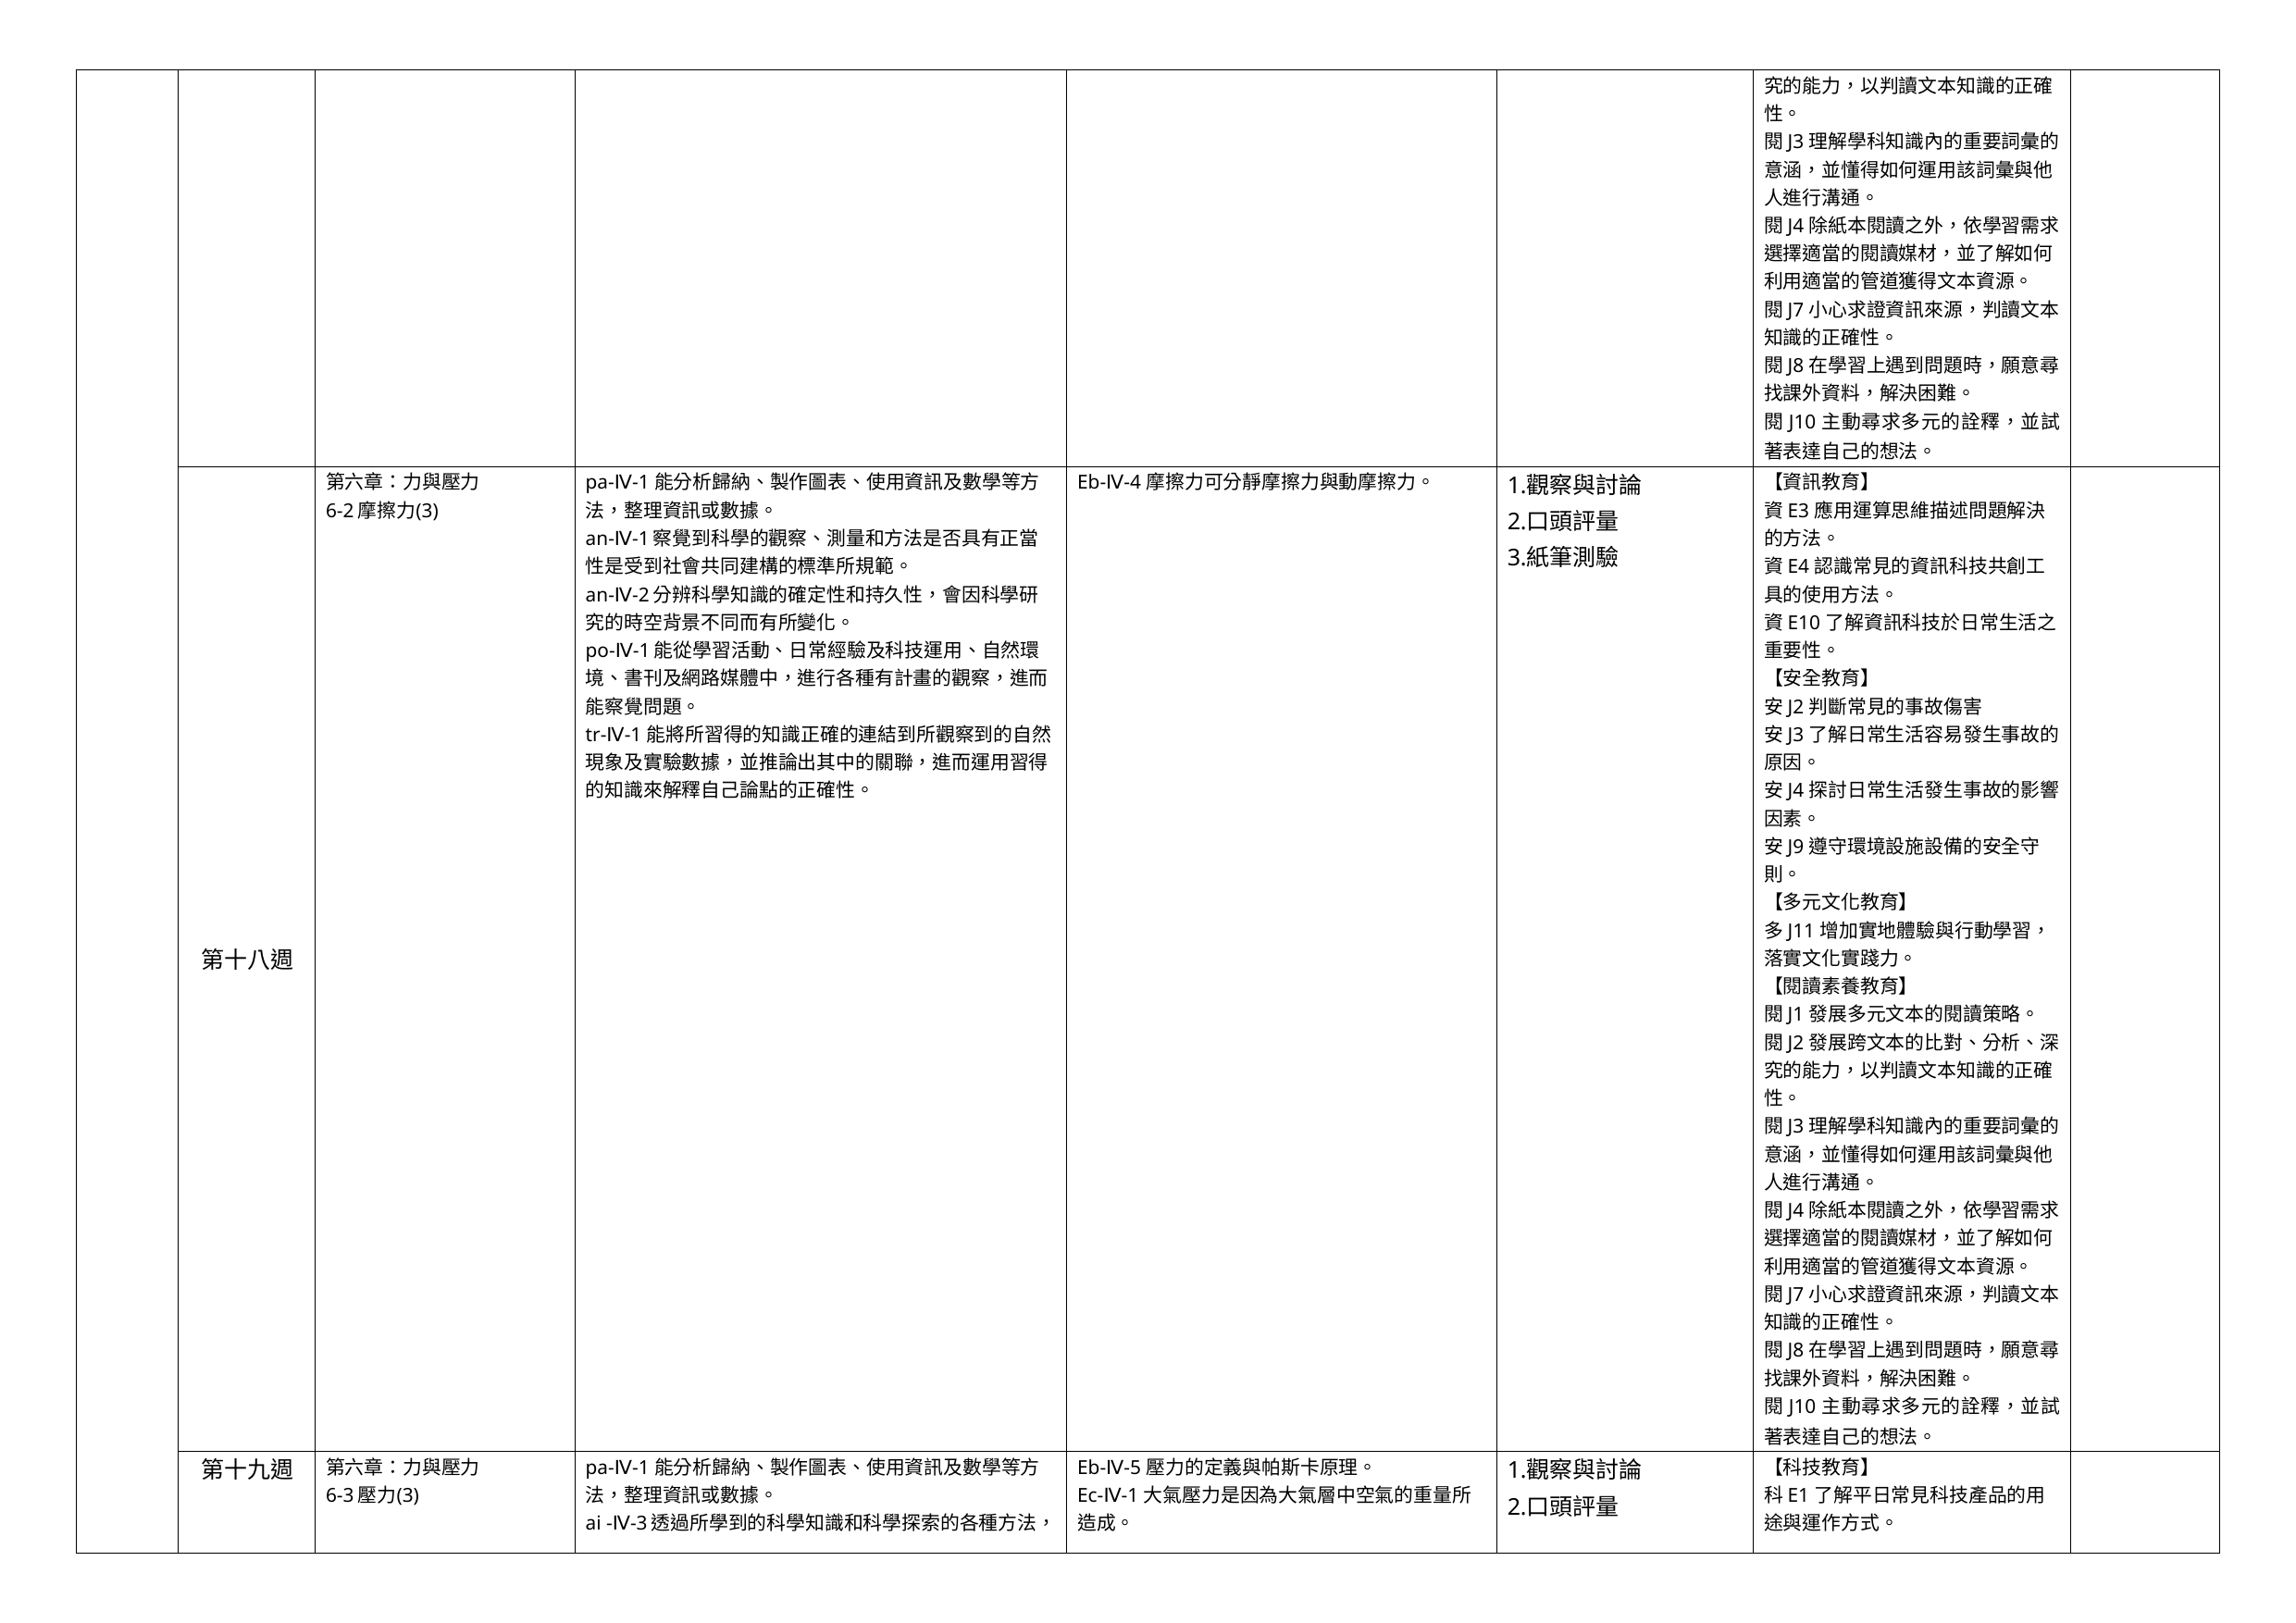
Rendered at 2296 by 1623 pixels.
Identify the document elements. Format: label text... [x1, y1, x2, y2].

table_cell 第十八週 [179, 467, 315, 1451]
table_cell [316, 70, 575, 466]
table_cell 第六章：力與壓力 6-2摩擦力(3) [316, 467, 575, 1451]
table_cell [2071, 467, 2219, 1451]
table_cell 1.觀察與討論 2.口頭評量 3.紙筆測驗 [1497, 467, 1753, 1451]
table_cell [2071, 1452, 2219, 1553]
table_cell [179, 70, 315, 466]
table_cell Eb-Ⅳ-4 摩擦力可分靜摩擦力與動摩擦力。 [1067, 467, 1496, 1451]
table_cell 【資訊教育】 資 E3 應用運算思維描述問題解決的方法。 資 E4 認識常見的資訊科技共創工具的使用方法。 資 E10 了解資訊科技於日常生活之重要性。 【安全教育】 安 J2 判斷常見的事故傷害 安 J3 了解日常生活容易發生事故的原因。 安 J4 探討日常生活發生事故的影響因素。 安 J9 遵守環境設施設備的安全守則。 【多元文化教育】 多 J11 增加實地體驗與行動學習，落實文化實踐力。 【閱讀素養教育】 閱 J1 發展多元文本的閱讀策略。 閱 J2 發展跨文本的比對、分析、深究的能力，以判讀文本知識的正確性。 閱 J3 理解學科知識內的重要詞彙的意涵，並懂得如何運用該詞彙與他人進行溝通。 閱 J4 除紙本閱讀之外，依學習需求選擇適當的閱讀媒材，並了解如何利用適當的管道獲得文本資源。 閱 J7 小心求證資訊來源，判讀文本知識的正確性。 閱 J8 在學習上遇到問題時，願意尋找課外資料，解決困難。 閱 J10 主動尋求多元的詮釋，並試著表達自己的想法。 [1754, 467, 2070, 1451]
table_cell 【科技教育】 科 E1 了解平日常見科技產品的用途與運作方式。 [1754, 1452, 2070, 1553]
table_cell Eb-Ⅳ-5 壓力的定義與帕斯卡原理。 Ec-Ⅳ-1 大氣壓力是因為大氣層中空氣的重量所造成。 [1067, 1452, 1496, 1553]
table_cell 1.觀察與討論 2.口頭評量 [1497, 1452, 1753, 1553]
table_cell pa-Ⅳ-1 能分析歸納、製作圖表、使用資訊及數學等方法，整理資訊或數據。 an-Ⅳ-1察覺到科學的觀察、測量和方法是否具有正當性是受到社會共同建構的標準所規範。 an-Ⅳ-2分辨科學知識的確定性和持久性，會因科學研究的時空背景不同而有所變化。 po-Ⅳ-1能從學習活動、日常經驗及科技運用、自然環境、書刊及網路媒體中，進行各種有計畫的觀察，進而能察覺問題。 tr-Ⅳ-1 能將所習得的知識正確的連結到所觀察到的自然現象及實驗數據，並推論出其中的關聯，進而運用習得的知識來解釋自己論點的正確性。 [576, 467, 1066, 1451]
table_cell [576, 70, 1066, 466]
table_cell 究的能力，以判讀文本知識的正確性。 閱 J3 理解學科知識內的重要詞彙的意涵，並懂得如何運用該詞彙與他人進行溝通。 閱 J4 除紙本閱讀之外，依學習需求選擇適當的閱讀媒材，並了解如何利用適當的管道獲得文本資源。 閱 J7 小心求證資訊來源，判讀文本知識的正確性。 閱 J8 在學習上遇到問題時，願意尋找課外資料，解決困難。 閱 J10 主動尋求多元的詮釋，並試著表達自己的想法。 [1754, 70, 2070, 466]
table_cell [1497, 70, 1753, 466]
table_cell pa-Ⅳ-1 能分析歸納、製作圖表、使用資訊及數學等方法，整理資訊或數據。 ai -Ⅳ-3透過所學到的科學知識和科學探索的各種方法， [576, 1452, 1066, 1553]
table_cell 第十九週 [179, 1452, 315, 1553]
table_cell [2071, 70, 2219, 466]
table_cell 第六章：力與壓力 6-3壓力(3) [316, 1452, 575, 1553]
table_cell [1067, 70, 1496, 466]
